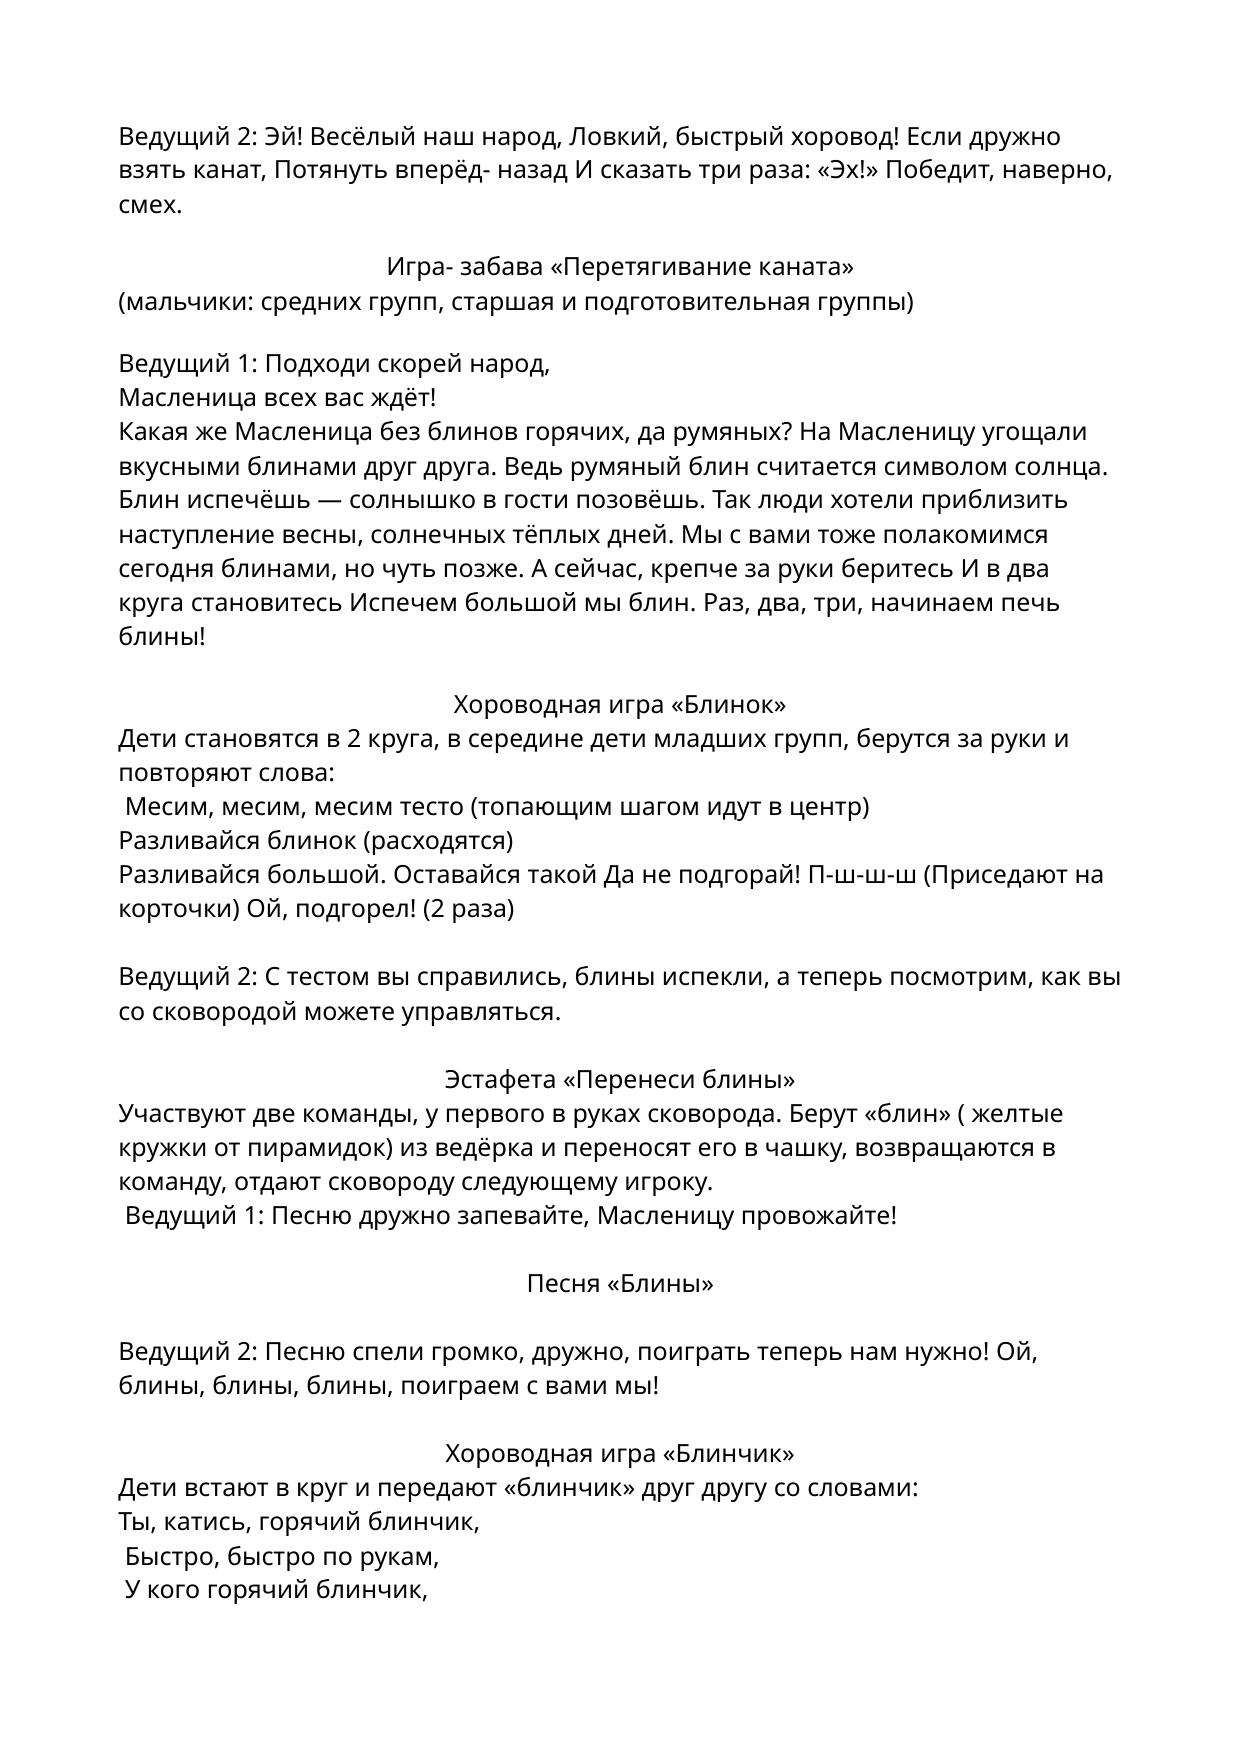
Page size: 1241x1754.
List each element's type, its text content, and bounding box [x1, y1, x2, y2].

text Разливайся блинок (расходятся) [118, 823, 1122, 857]
text Хороводная игра «Блинок» [118, 687, 1122, 721]
text Ведущий 1: Песню дружно запевайте, Масленицу провожайте! [118, 1197, 1122, 1232]
text Масленица всех вас ждёт! [118, 380, 1122, 414]
text Ведущий 1: Подходи скорей народ, [118, 346, 1122, 380]
text Эстафета «Перенеси блины» [118, 1061, 1122, 1095]
text Ведущий 2: С тестом вы справились, блины испекли, а теперь посмотрим, как вы со сковородой можете управляться. [118, 959, 1122, 1027]
text У кого горячий блинчик, [118, 1572, 1122, 1606]
text Ты, катись, горячий блинчик, [118, 1504, 1122, 1538]
text Ведущий 2: Эй! Весёлый наш народ, Ловкий, быстрый хоровод! Если дружно взять канат, Потянуть вперёд- назад И сказать три раза: «Эх!» Победит, наверно, смех. [118, 118, 1122, 220]
text Быстро, быстро по рукам, [118, 1538, 1122, 1572]
text Дети встают в круг и передают «блинчик» друг другу со словами: [118, 1470, 1122, 1504]
text Участвуют две команды, у первого в руках сковорода. Берут «блин» ( желтые кружки от пирамидок) из ведёрка и переносят его в чашку, возвращаются в команду, отдают сковороду следующему игроку. [118, 1095, 1122, 1197]
text Какая же Масленица без блинов горячих, да румяных? На Масленицу угощали вкусными блинами друг друга. Ведь румяный блин считается символом солнца. Блин испечёшь — солнышко в гости позовёшь. Так люди хотели приблизить наступление весны, солнечных тёплых дней. Мы с вами тоже полакомимся сегодня блинами, но чуть позже. А сейчас, крепче за руки беритесь И в два круга становитесь Испечем большой мы блин. Раз, два, три, начинаем печь блины! [118, 414, 1122, 652]
text Игра- забава «Перетягивание каната» [118, 249, 1122, 283]
text Песня «Блины» [118, 1266, 1122, 1300]
text Ведущий 2: Песню спели громко, дружно, поиграть теперь нам нужно! Ой, блины, блины, блины, поиграем с вами мы! [118, 1334, 1122, 1402]
text Дети становятся в 2 круга, в середине дети младших групп, берутся за руки и повторяют слова: [118, 721, 1122, 789]
text (мальчики: средних групп, старшая и подготовительная группы) [118, 283, 1122, 317]
text Хороводная игра «Блинчик» [118, 1436, 1122, 1470]
text Месим, месим, месим тесто (топающим шагом идут в центр) [118, 789, 1122, 823]
text Разливайся большой. Оставайся такой Да не подгорай! П-ш-ш-ш (Приседают на корточки) Ой, подгорел! (2 раза) [118, 857, 1122, 925]
